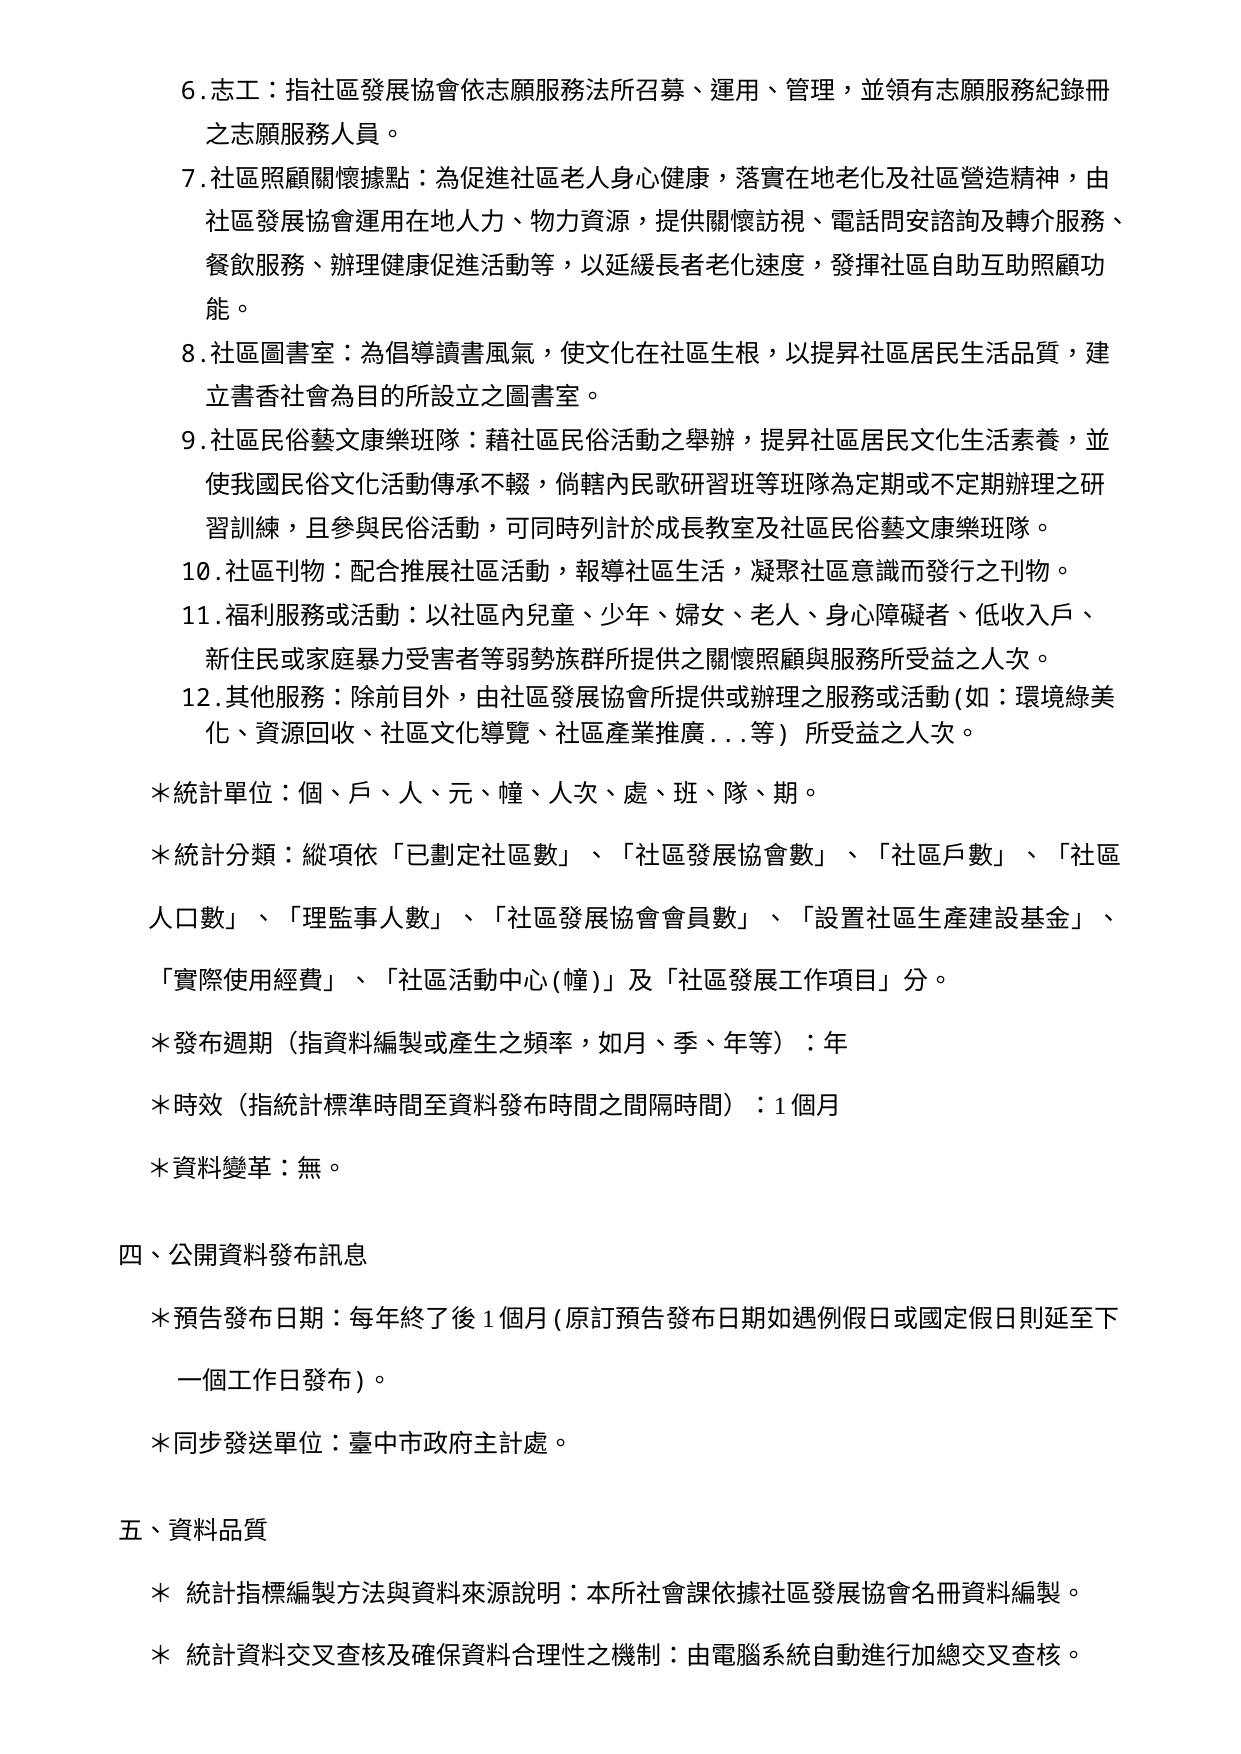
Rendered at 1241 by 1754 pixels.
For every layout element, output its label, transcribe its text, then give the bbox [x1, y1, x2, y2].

text 10.社區刊物：配合推展社區活動，報導社區生活，凝聚社區意識而發行之刊物。 [181, 546, 1122, 589]
text 12.其他服務：除前目外，由社區發展協會所提供或辦理之服務或活動(如：環境綠美化、資源回收、社區文化導覽、社區產業推廣...等) 所受益之人次。 [181, 677, 1122, 749]
text 7.社區照顧關懷據點：為促進社區老人身心健康，落實在地老化及社區營造精神，由社區發展協會運用在地人力、物力資源，提供關懷訪視、電話問安諮詢及轉介服務、餐飲服務、辦理健康促進活動等，以延緩長者老化速度，發揮社區自助互助照顧功能。 [181, 152, 1122, 327]
text 8.社區圖書室：為倡導讀書風氣，使文化在社區生根，以提昇社區居民生活品質，建立書香社會為目的所設立之圖書室。 [181, 327, 1122, 414]
text ＊統計單位：個、戶、人、元、幢、人次、處、班、隊、期。 [149, 749, 1122, 812]
text 9.社區民俗藝文康樂班隊：藉社區民俗活動之舉辦，提昇社區居民文化生活素養，並使我國民俗文化活動傳承不輟，倘轄內民歌研習班等班隊為定期或不定期辦理之研習訓練，且參與民俗活動，可同時列計於成長教室及社區民俗藝文康樂班隊。 [181, 414, 1122, 546]
text ＊資料變革：無。 [118, 1124, 1122, 1187]
text ＊預告發布日期：每年終了後1個月(原訂預告發布日期如遇例假日或國定假日則延至下一個工作日發布)。 [148, 1274, 1122, 1399]
text 11.福利服務或活動：以社區內兒童、少年、婦女、老人、身心障礙者、低收入戶、新住民或家庭暴力受害者等弱勢族群所提供之關懷照顧與服務所受益之人次。 [181, 589, 1122, 677]
list 統計資料交叉查核及確保資料合理性之機制：由電腦系統自動進行加總交叉查核。 [149, 1612, 1122, 1674]
text 四、公開資料發布訊息 [118, 1212, 1122, 1274]
list 統計指標編製方法與資料來源說明：本所社會課依據社區發展協會名冊資料編製。 [149, 1549, 1122, 1612]
text ＊發布週期（指資料編製或產生之頻率，如月、季、年等）：年 [149, 999, 1122, 1062]
text ＊統計分類：縱項依「已劃定社區數」、「社區發展協會數」、「社區戶數」、「社區人口數」、「理監事人數」、「社區發展協會會員數」、「設置社區生產建設基金」、「實際使用經費」、「社區活動中心(幢)」及「社區發展工作項目」分。 [149, 812, 1122, 999]
text 五、資料品質 [118, 1487, 1122, 1549]
text ＊同步發送單位：臺中市政府主計處。 [149, 1399, 1122, 1462]
text ＊時效（指統計標準時間至資料發布時間之間隔時間）：1個月 [149, 1062, 1122, 1124]
text 6.志工：指社區發展協會依志願服務法所召募、運用、管理，並領有志願服務紀錄冊之志願服務人員。 [181, 64, 1122, 152]
